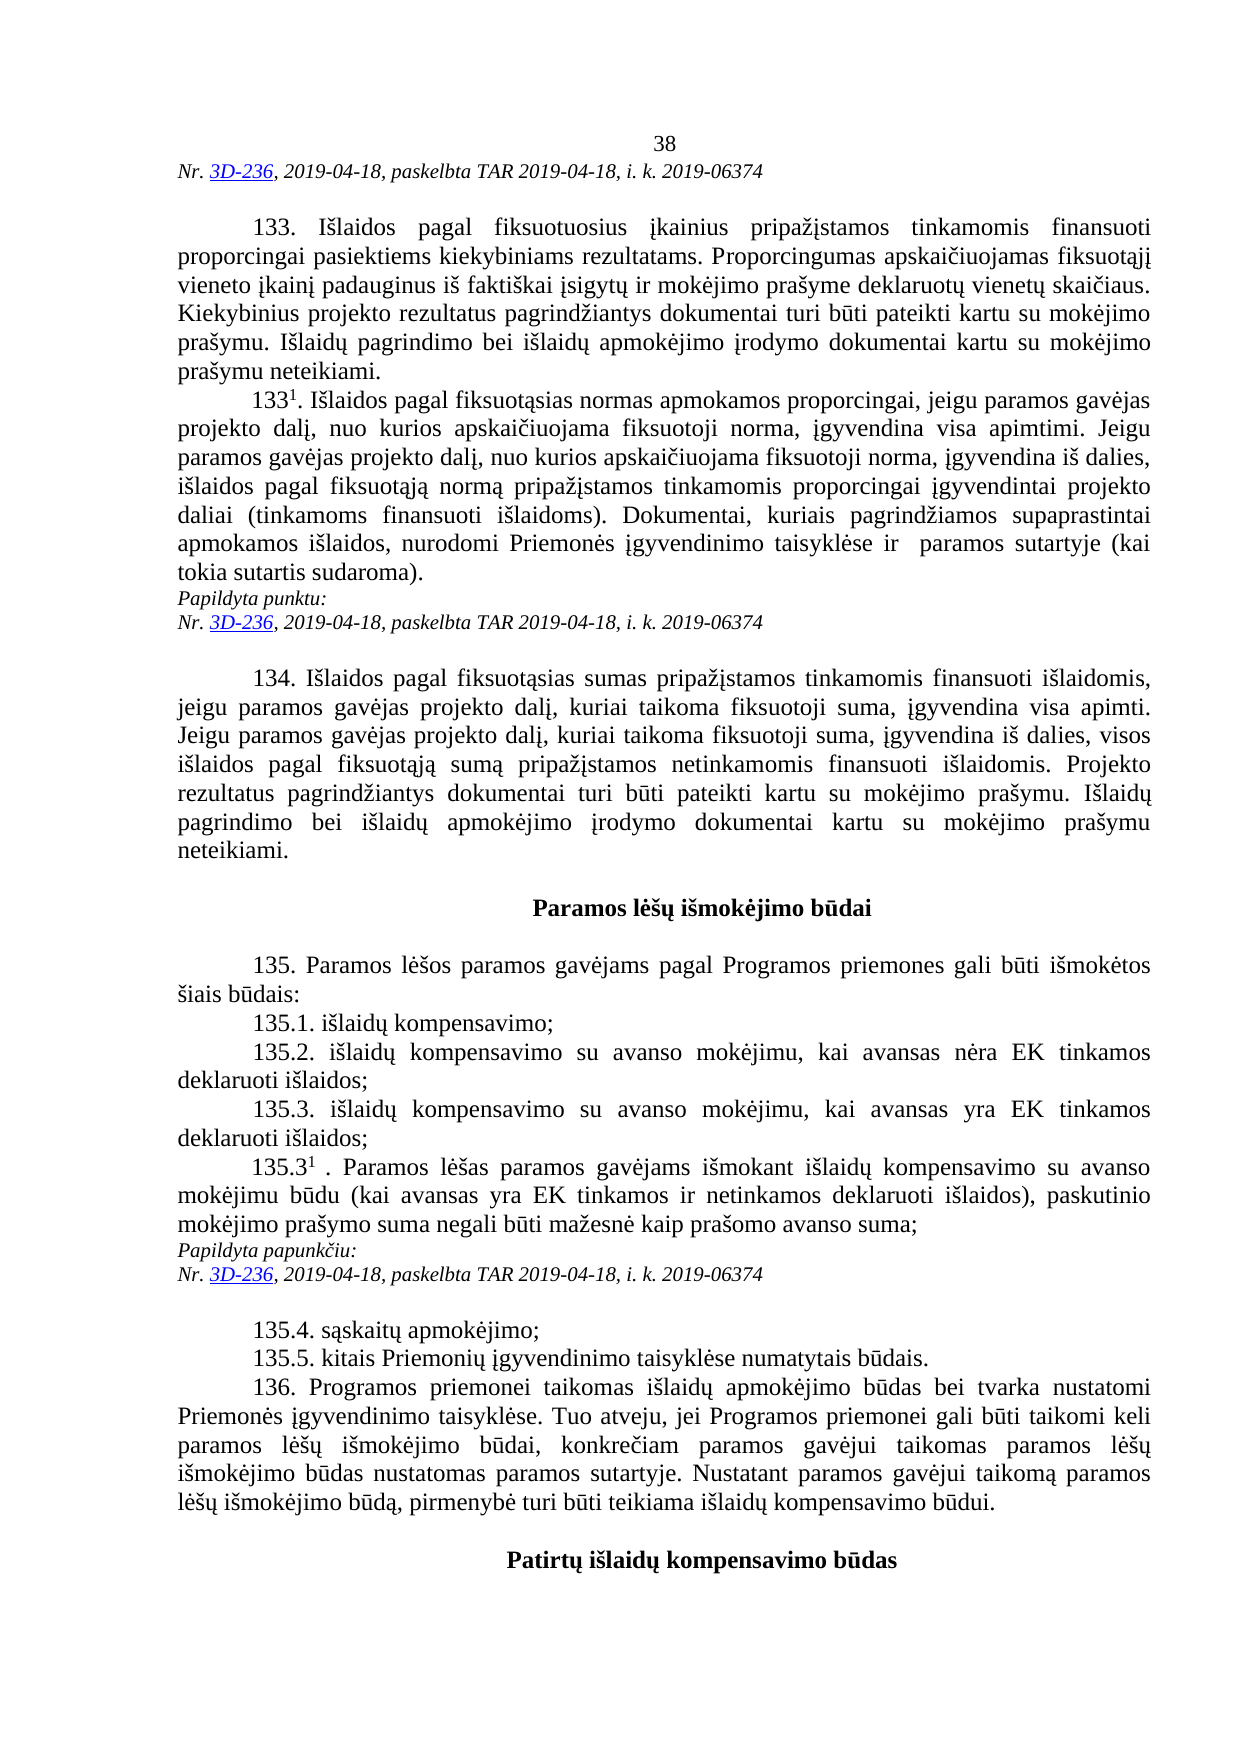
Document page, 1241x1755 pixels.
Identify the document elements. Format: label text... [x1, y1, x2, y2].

text 134. Išlaidos pagal fiksuotąsias sumas pripažįstamos tinkamomis finansuoti išlaidomis, jeigu paramos gavėjas projekto dalį, kuriai taikoma fiksuotoji suma, įgyvendina visa apimti. Jeigu paramos gavėjas projekto dalį, kuriai taikoma fiksuotoji suma, įgyvendina iš dalies, visos išlaidos pagal fiksuotąją sumą pripažįstamos netinkamomis finansuoti išlaidomis. Projekto rezultatus pagrindžiantys dokumentai turi būti pateikti kartu su mokėjimo prašymu. Išlaidų pagrindimo bei išlaidų apmokėjimo įrodymo dokumentai kartu su mokėjimo prašymu neteikiami. [177, 663, 1152, 864]
text 135.2. išlaidų kompensavimo su avanso mokėjimu, kai avansas nėra EK tinkamos deklaruoti išlaidos; [177, 1037, 1152, 1094]
text 135.1. išlaidų kompensavimo; [177, 1008, 1152, 1037]
text Paramos lėšų išmokėjimo būdai [177, 893, 1152, 922]
text Papildyta punktu: [177, 586, 1152, 610]
text Patirtų išlaidų kompensavimo būdas [177, 1545, 1152, 1573]
text 133. Išlaidos pagal fiksuotuosius įkainius pripažįstamos tinkamomis finansuoti proporcingai pasiektiems kiekybiniams rezultatams. Proporcingumas apskaičiuojamas fiksuotąjį vieneto įkainį padauginus iš faktiškai įsigytų ir mokėjimo prašyme deklaruotų vienetų skaičiaus. Kiekybinius projekto rezultatus pagrindžiantys dokumentai turi būti pateikti kartu su mokėjimo prašymu. Išlaidų pagrindimo bei išlaidų apmokėjimo įrodymo dokumentai kartu su mokėjimo prašymu neteikiami. [177, 212, 1152, 385]
text 136. Programos priemonei taikomas išlaidų apmokėjimo būdas bei tvarka nustatomi Priemonės įgyvendinimo taisyklėse. Tuo atveju, jei Programos priemonei gali būti taikomi keli paramos lėšų išmokėjimo būdai, konkrečiam paramos gavėjui taikomas paramos lėšų išmokėjimo būdas nustatomas paramos sutartyje. Nustatant paramos gavėjui taikomą paramos lėšų išmokėjimo būdą, pirmenybė turi būti teikiama išlaidų kompensavimo būdui. [177, 1372, 1152, 1516]
text Nr. 3D-236, 2019-04-18, paskelbta TAR 2019-04-18, i. k. 2019-06374 [177, 610, 1152, 634]
text 135.3. išlaidų kompensavimo su avanso mokėjimu, kai avansas yra EK tinkamos deklaruoti išlaidos; [177, 1094, 1152, 1152]
text 135.5. kitais Priemonių įgyvendinimo taisyklėse numatytais būdais. [177, 1343, 1152, 1372]
text 1331. Išlaidos pagal fiksuotąsias normas apmokamos proporcingai, jeigu paramos gavėjas projekto dalį, nuo kurios apskaičiuojama fiksuotoji norma, įgyvendina visa apimtimi. Jeigu paramos gavėjas projekto dalį, nuo kurios apskaičiuojama fiksuotoji norma, įgyvendina iš dalies, išlaidos pagal fiksuotąją normą pripažįstamos tinkamomis proporcingai įgyvendintai projekto daliai (tinkamoms finansuoti išlaidoms). Dokumentai, kuriais pagrindžiamos supaprastintai apmokamos išlaidos, nurodomi Priemonės įgyvendinimo taisyklėse ir paramos sutartyje (kai tokia sutartis sudaroma). [177, 385, 1152, 586]
text 135.4. sąskaitų apmokėjimo; [177, 1315, 1152, 1343]
text 135.31 . Paramos lėšas paramos gavėjams išmokant išlaidų kompensavimo su avanso mokėjimu būdu (kai avansas yra EK tinkamos ir netinkamos deklaruoti išlaidos), paskutinio mokėjimo prašymo suma negali būti mažesnė kaip prašomo avanso suma; [177, 1152, 1152, 1238]
text Nr. 3D-236, 2019-04-18, paskelbta TAR 2019-04-18, i. k. 2019-06374 [177, 1262, 1152, 1286]
text Nr. 3D-236, 2019-04-18, paskelbta TAR 2019-04-18, i. k. 2019-06374 [177, 159, 1152, 183]
text Papildyta papunkčiu: [177, 1238, 1152, 1262]
text 135. Paramos lėšos paramos gavėjams pagal Programos priemones gali būti išmokėtos šiais būdais: [177, 950, 1152, 1008]
